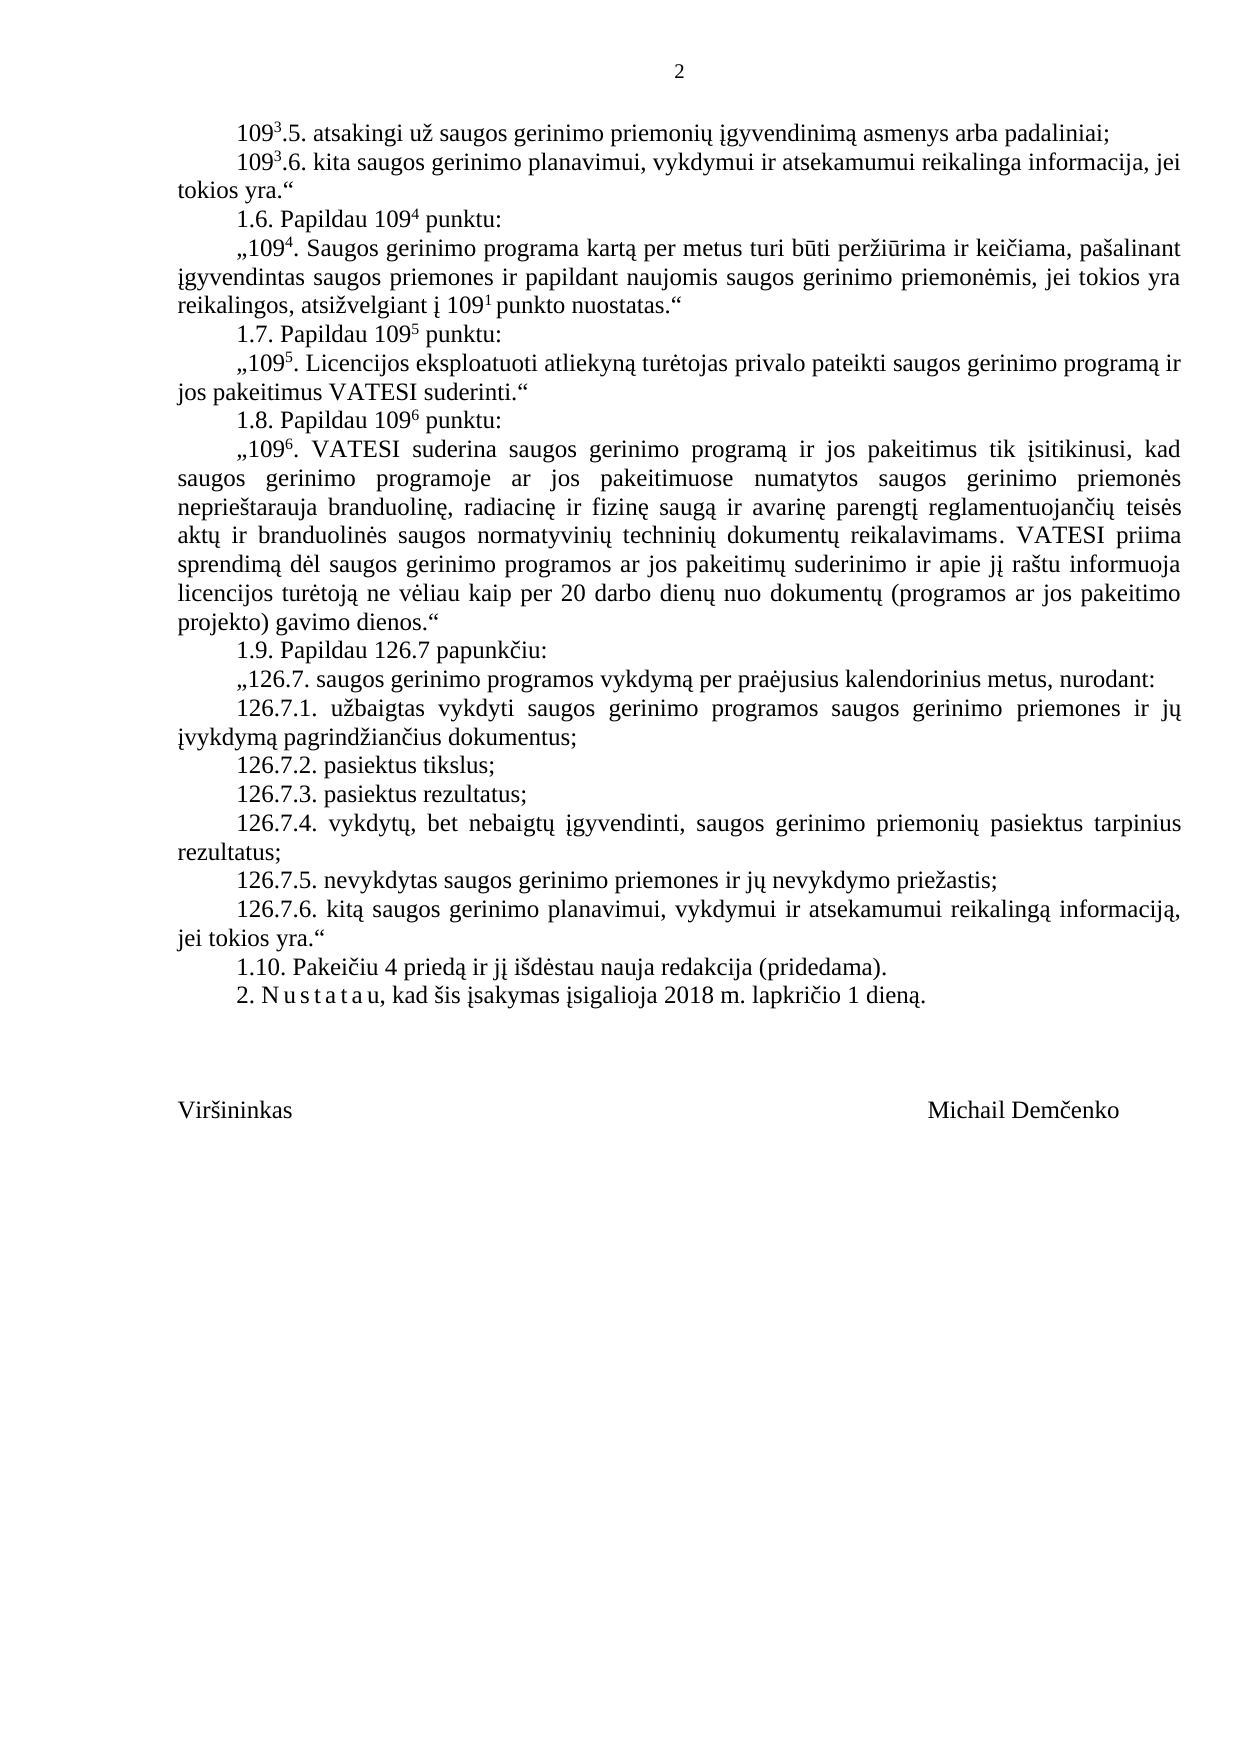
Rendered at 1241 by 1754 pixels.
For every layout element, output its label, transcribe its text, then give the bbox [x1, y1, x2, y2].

text 126.7.4. vykdytų, bet nebaigtų įgyvendinti, saugos gerinimo priemonių pasiektus tarpinius rezultatus; [177, 808, 1181, 866]
text 126.7.6. kitą saugos gerinimo planavimui, vykdymui ir atsekamumui reikalingą informaciją, jei tokios yra.“ [177, 894, 1181, 952]
text 126.7.5. nevykdytas saugos gerinimo priemones ir jų nevykdymo priežastis; [177, 866, 1181, 894]
text 1093.6. kita saugos gerinimo planavimui, vykdymui ir atsekamumui reikalinga informacija, jei tokios yra.“ [177, 147, 1181, 204]
text 1093.5. atsakingi už saugos gerinimo priemonių įgyvendinimą asmenys arba padaliniai; [177, 118, 1181, 147]
text Viršininkas Michail Demčenko [177, 1096, 1181, 1124]
text „126.7. saugos gerinimo programos vykdymą per praėjusius kalendorinius metus, nurodant: [177, 664, 1181, 693]
text 1.9. Papildau 126.7 papunkčiu: [177, 636, 1181, 664]
text 1.10. Pakeičiu 4 priedą ir jį išdėstau nauja redakcija (pridedama). [177, 952, 1181, 981]
text „1095. Licencijos eksploatuoti atliekyną turėtojas privalo pateikti saugos gerinimo programą ir jos pakeitimus VATESI suderinti.“ [177, 348, 1181, 406]
text 1.8. Papildau 1096 punktu: [177, 406, 1181, 434]
text 1.6. Papildau 1094 punktu: [177, 204, 1181, 233]
text „1096. VATESI suderina saugos gerinimo programą ir jos pakeitimus tik įsitikinusi, kad saugos gerinimo programoje ar jos pakeitimuose numatytos saugos gerinimo priemonės neprieštarauja branduolinę, radiacinę ir fizinę saugą ir avarinę parengtį reglamentuojančių teisės aktų ir branduolinės saugos normatyvinių techninių dokumentų reikalavimams. VATESI priima sprendimą dėl saugos gerinimo programos ar jos pakeitimų suderinimo ir apie jį raštu informuoja licencijos turėtoją ne vėliau kaip per 20 darbo dienų nuo dokumentų (programos ar jos pakeitimo projekto) gavimo dienos.“ [177, 434, 1181, 636]
text 1.7. Papildau 1095 punktu: [177, 319, 1181, 348]
text 2. Nustatau, kad šis įsakymas įsigalioja 2018 m. lapkričio 1 dieną. [177, 981, 1181, 1009]
text 126.7.1. užbaigtas vykdyti saugos gerinimo programos saugos gerinimo priemones ir jų įvykdymą pagrindžiančius dokumentus; [177, 693, 1181, 751]
text 126.7.3. pasiektus rezultatus; [177, 779, 1181, 808]
text „1094. Saugos gerinimo programa kartą per metus turi būti peržiūrima ir keičiama, pašalinant įgyvendintas saugos priemones ir papildant naujomis saugos gerinimo priemonėmis, jei tokios yra reikalingos, atsižvelgiant į 1091 punkto nuostatas.“ [177, 233, 1181, 319]
text 126.7.2. pasiektus tikslus; [177, 751, 1181, 779]
